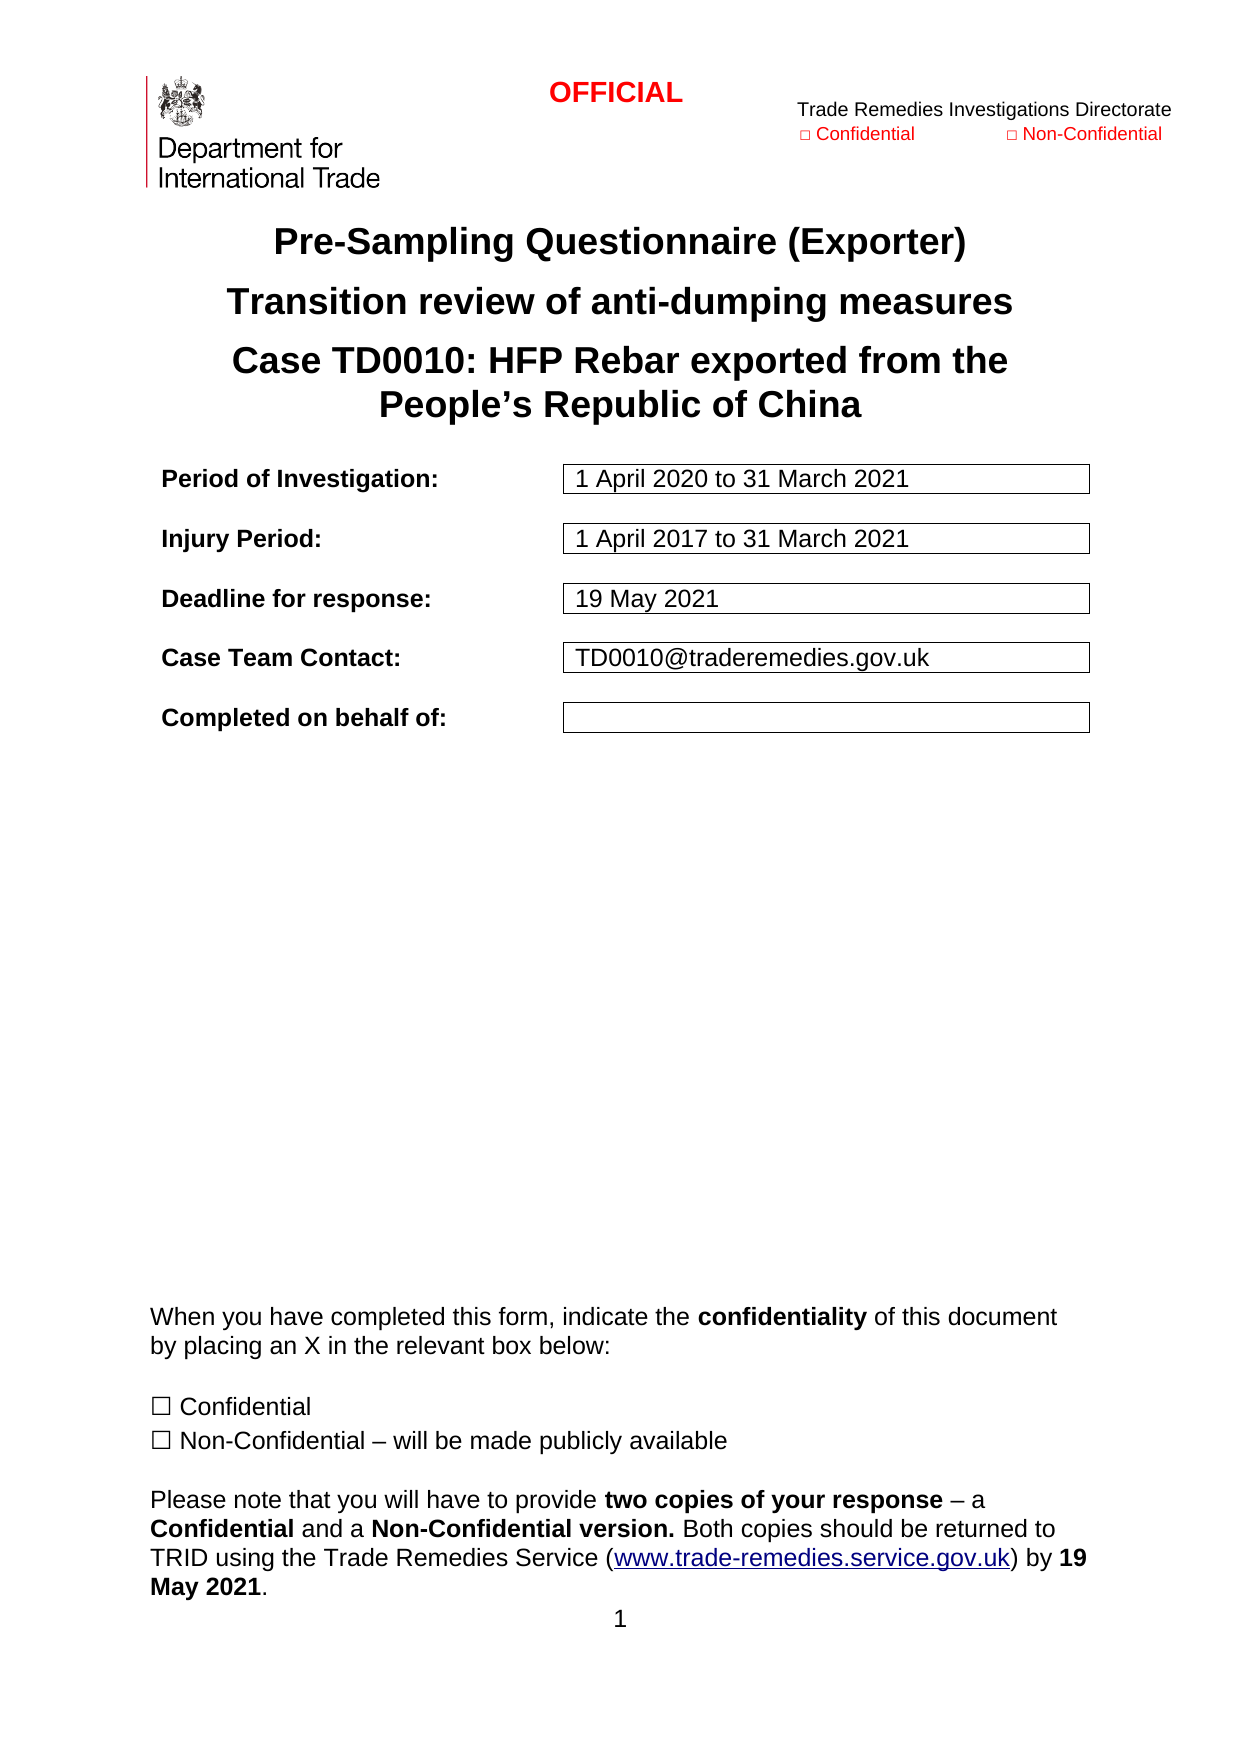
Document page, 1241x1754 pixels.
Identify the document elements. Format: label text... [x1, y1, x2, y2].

table_header 1 April 2020 to 31 March 2021 [564, 465, 1089, 493]
table_cell 19 May 2021 [564, 584, 1089, 612]
text Pre-Sampling Questionnaire (Exporter) [150, 219, 1090, 262]
table_cell [150, 672, 563, 702]
table_cell [564, 703, 1089, 732]
text When you have completed this form, indicate the confidentiality of this document by placing an X in the relevant box below: [150, 1302, 1090, 1360]
text Please note that you will have to provide two copies of your response – a Confidential and a Non-Confidential version. Both copies should be returned to TRID using the Trade Remedies Service (www.trade-remedies.service.gov.uk) by 19 May 2021. [150, 1486, 1090, 1601]
table_cell [564, 494, 1089, 523]
table_cell 1 April 2017 to 31 March 2021 [564, 524, 1089, 553]
text ☐ Non-Confidential – will be made publicly available [150, 1423, 1090, 1457]
table_header Period of Investigation: [150, 464, 563, 493]
table_cell Injury Period: [150, 523, 563, 553]
table_cell Case Team Contact: [150, 642, 563, 672]
text Case TD0010: HFP Rebar exported from the People’s Republic of China [150, 339, 1090, 425]
table_cell [150, 553, 563, 583]
table_cell [564, 554, 1089, 583]
text ☐ Confidential [150, 1389, 1090, 1423]
table_cell [150, 613, 563, 642]
table_cell [564, 673, 1089, 702]
table_cell [150, 493, 563, 523]
table_cell Deadline for response: [150, 583, 563, 612]
table_cell [564, 614, 1089, 642]
text Transition review of anti-dumping measures [150, 279, 1090, 322]
table_cell TD0010@traderemedies.gov.uk [564, 643, 1089, 672]
table_cell Completed on behalf of: [150, 702, 563, 732]
